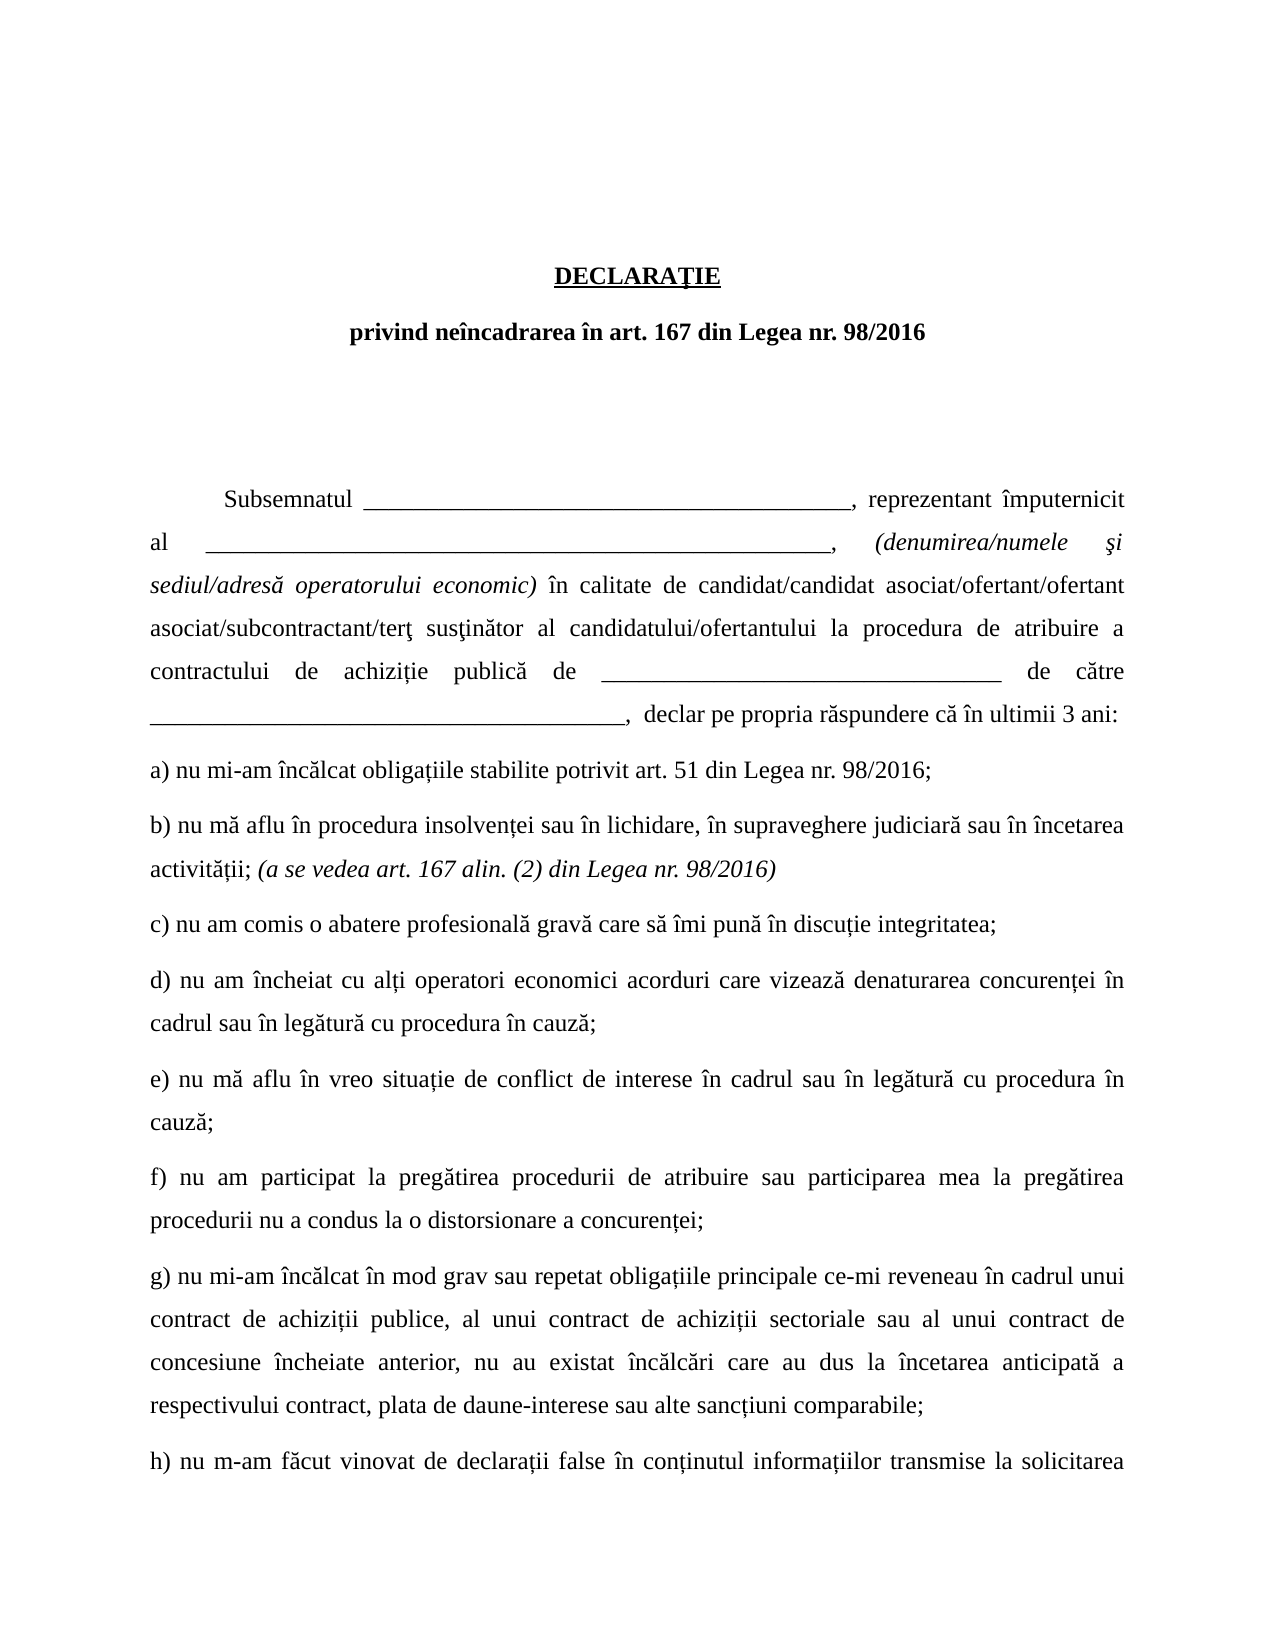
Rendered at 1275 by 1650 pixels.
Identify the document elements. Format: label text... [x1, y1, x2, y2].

text privind neîncadrarea în art. 167 din Legea nr. 98/2016 [150, 317, 1125, 346]
text Subsemnatul _______________________________________, reprezentant împuternicit al __________________________________________________, (denumirea/numele şi sediul/adresă operatorului economic) în calitate de candidat/candidat asociat/ofertant/ofertant asociat/subcontractant/terţ susţinător al candidatului/ofertantului la procedura de atribuire a contractului de achiziție publică de ________________________________ de către ______________________________________, declar pe propria răspundere că în ultimii 3 ani: [150, 484, 1125, 728]
text e) nu mă aflu în vreo situație de conflict de interese în cadrul sau în legătură cu procedura în cauză; [150, 1064, 1125, 1136]
text g) nu mi-am încălcat în mod grav sau repetat obligațiile principale ce-mi reveneau în cadrul unui contract de achiziții publice, al unui contract de achiziții sectoriale sau al unui contract de concesiune încheiate anterior, nu au existat încălcări care au dus la încetarea anticipată a respectivului contract, plata de daune-interese sau alte sancțiuni comparabile; [150, 1261, 1125, 1419]
text h) nu m-am făcut vinovat de declarații false în conținutul informațiilor transmise la solicitarea [150, 1446, 1125, 1475]
text DECLARAŢIE [150, 261, 1125, 290]
text c) nu am comis o abatere profesională gravă care să îmi pună în discuție integritatea; [150, 909, 1125, 938]
text f) nu am participat la pregătirea procedurii de atribuire sau participarea mea la pregătirea procedurii nu a condus la o distorsionare a concurenței; [150, 1162, 1125, 1234]
text a) nu mi-am încălcat obligațiile stabilite potrivit art. 51 din Legea nr. 98/2016; [150, 755, 1125, 784]
text d) nu am încheiat cu alți operatori economici acorduri care vizează denaturarea concurenței în cadrul sau în legătură cu procedura în cauză; [150, 965, 1125, 1037]
text b) nu mă aflu în procedura insolvenței sau în lichidare, în supraveghere judiciară sau în încetarea activității; (a se vedea art. 167 alin. (2) din Legea nr. 98/2016) [150, 811, 1125, 882]
